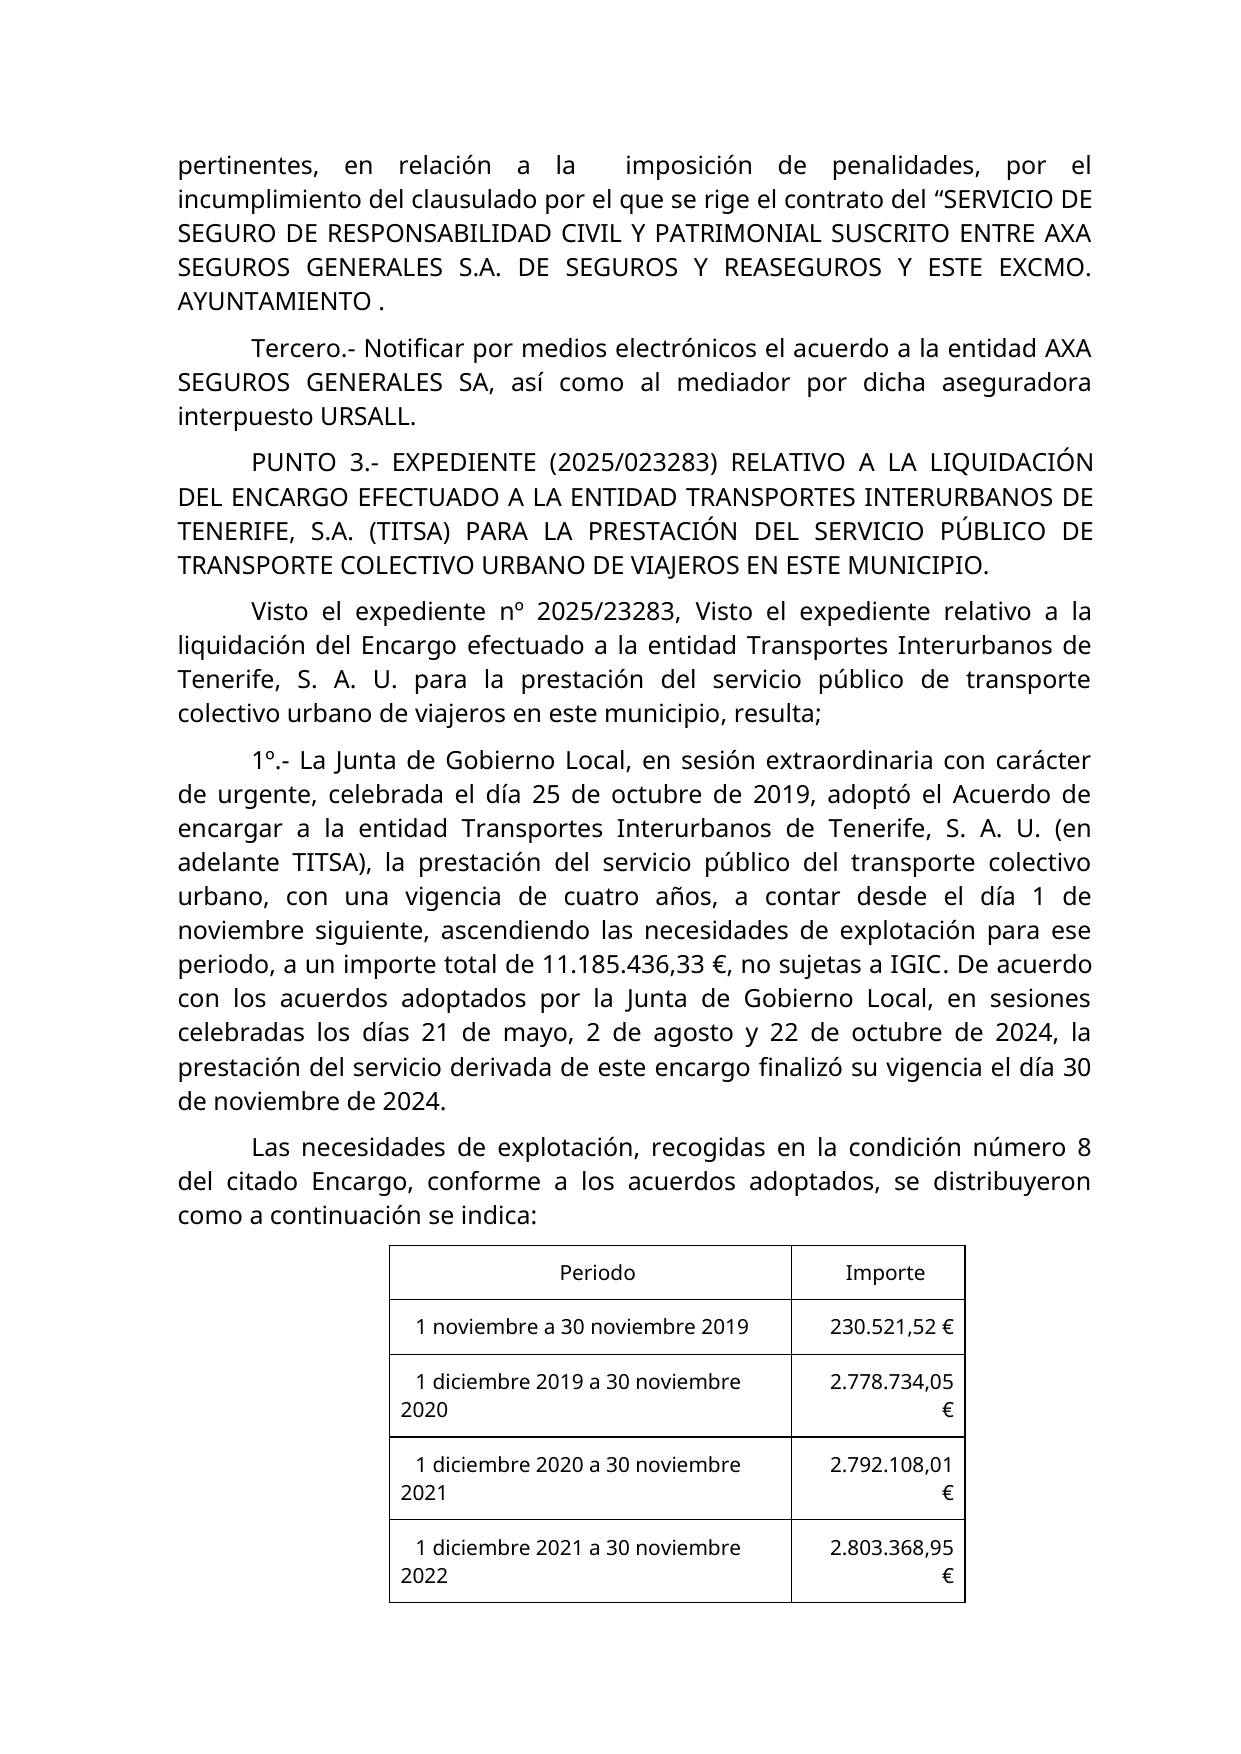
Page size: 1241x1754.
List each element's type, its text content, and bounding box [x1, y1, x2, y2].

text Tercero.- Notificar por medios electrónicos el acuerdo a la entidad AXA SEGUROS GENERALES SA, así como al mediador por dicha aseguradora interpuesto URSALL. [177, 330, 1093, 433]
text PUNTO 3.- EXPEDIENTE (2025/023283) RELATIVO A LA LIQUIDACIÓN DEL ENCARGO EFECTUADO A LA ENTIDAD TRANSPORTES INTERURBANOS DE TENERIFE, S.A. (TITSA) PARA LA PRESTACIÓN DEL SERVICIO PÚBLICO DE TRANSPORTE COLECTIVO URBANO DE VIAJEROS EN ESTE MUNICIPIO. [177, 445, 1095, 581]
table_cell 2.792.108,01 € [792, 1438, 964, 1519]
table_cell 1 diciembre 2021 a 30 noviembre 2022 [390, 1520, 791, 1602]
text 1º.- La Junta de Gobierno Local, en sesión extraordinaria con carácter de urgente, celebrada el día 25 de octubre de 2019, adoptó el Acuerdo de encargar a la entidad Transportes Interurbanos de Tenerife, S. A. U. (en adelante TITSA), la prestación del servicio público del transporte colectivo urbano, con una vigencia de cuatro años, a contar desde el día 1 de noviembre siguiente, ascendiendo las necesidades de explotación para ese periodo, a un importe total de 11.185.436,33 €, no sujetas a IGIC. De acuerdo con los acuerdos adoptados por la Junta de Gobierno Local, en sesiones celebradas los días 21 de mayo, 2 de agosto y 22 de octubre de 2024, la prestación del servicio derivada de este encargo finalizó su vigencia el día 30 de noviembre de 2024. [177, 743, 1093, 1117]
table_cell 1 diciembre 2019 a 30 noviembre 2020 [390, 1355, 791, 1436]
table_cell 2.803.368,95 € [792, 1520, 964, 1602]
text Visto el expediente nº 2025/23283, Visto el expediente relativo a la liquidación del Encargo efectuado a la entidad Transportes Interurbanos de Tenerife, S. A. U. para la prestación del servicio público de transporte colectivo urbano de viajeros en este municipio, resulta; [177, 594, 1093, 730]
table_cell 2.778.734,05 € [792, 1355, 964, 1436]
table_cell 1 noviembre a 30 noviembre 2019 [390, 1300, 791, 1353]
text pertinentes, en relación a la imposición de penalidades, por el incumplimiento del clausulado por el que se rige el contrato del “SERVICIO DE SEGURO DE RESPONSABILIDAD CIVIL Y PATRIMONIAL SUSCRITO ENTRE AXA SEGUROS GENERALES S.A. DE SEGUROS Y REASEGUROS Y ESTE EXCMO. AYUNTAMIENTO . [177, 148, 1093, 318]
table_cell 1 diciembre 2020 a 30 noviembre 2021 [390, 1438, 791, 1519]
table_header Periodo [390, 1246, 791, 1299]
text Las necesidades de explotación, recogidas en la condición número 8 del citado Encargo, conforme a los acuerdos adoptados, se distribuyeron como a continuación se indica: [177, 1130, 1093, 1232]
table_header Importe [792, 1246, 964, 1299]
table_cell 230.521,52 € [792, 1300, 964, 1353]
